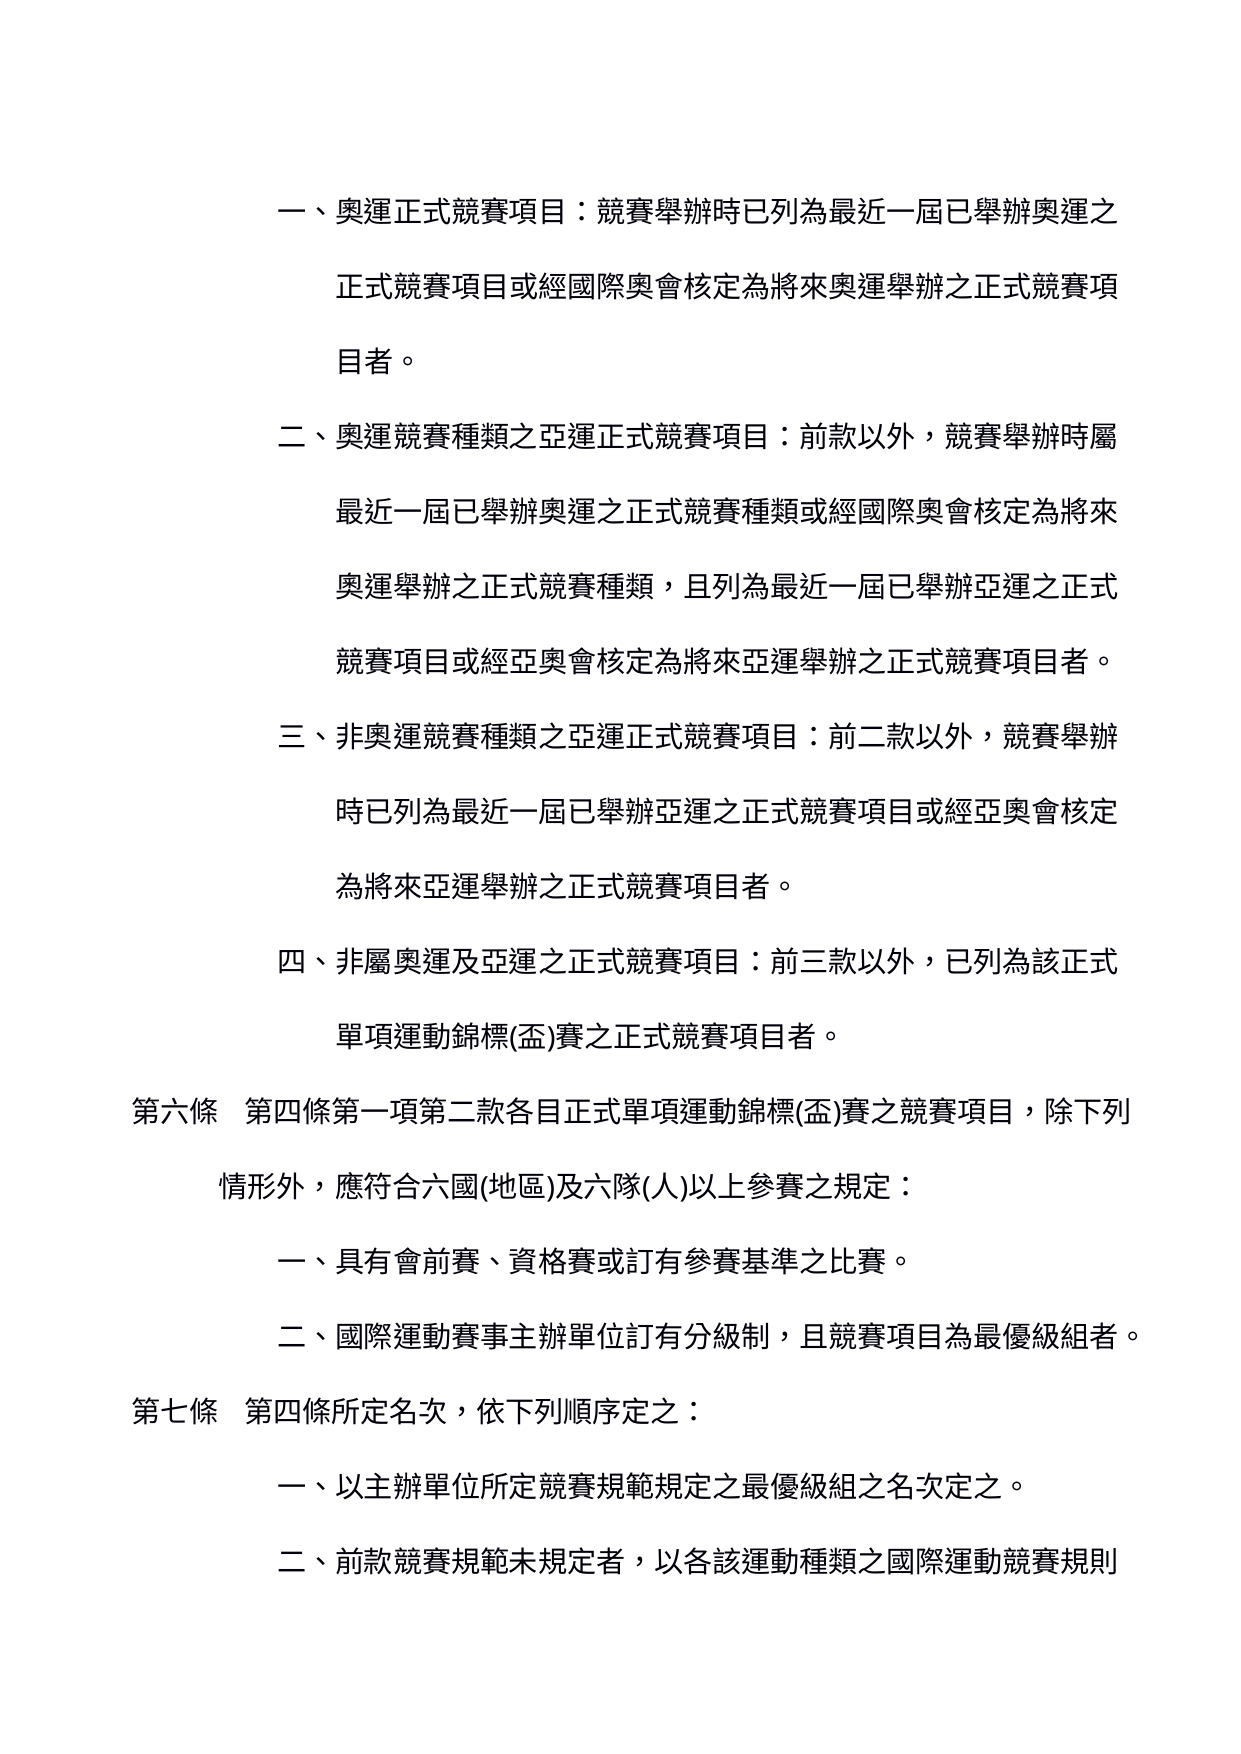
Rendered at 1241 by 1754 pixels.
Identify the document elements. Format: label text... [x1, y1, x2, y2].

text 一、具有會前賽、資格賽或訂有參賽基準之比賽。 [277, 1214, 1144, 1289]
text 一、奧運正式競賽項目：競賽舉辦時已列為最近一屆已舉辦奧運之正式競賽項目或經國際奧會核定為將來奧運舉辦之正式競賽項目者。 [277, 164, 1144, 389]
text 三、非奧運競賽種類之亞運正式競賽項目：前二款以外，競賽舉辦時已列為最近一屆已舉辦亞運之正式競賽項目或經亞奧會核定為將來亞運舉辦之正式競賽項目者。 [277, 689, 1144, 914]
text 一、以主辦單位所定競賽規範規定之最優級組之名次定之。 [277, 1439, 1144, 1514]
text 二、國際運動賽事主辦單位訂有分級制，且競賽項目為最優級組者。 [277, 1289, 1144, 1364]
text 四、非屬奧運及亞運之正式競賽項目：前三款以外，已列為該正式單項運動錦標(盃)賽之正式競賽項目者。 [277, 914, 1144, 1064]
text 二、奧運競賽種類之亞運正式競賽項目：前款以外，競賽舉辦時屬最近一屆已舉辦奧運之正式競賽種類或經國際奧會核定為將來奧運舉辦之正式競賽種類，且列為最近一屆已舉辦亞運之正式競賽項目或經亞奧會核定為將來亞運舉辦之正式競賽項目者。 [277, 389, 1144, 689]
text 第七條 第四條所定名次，依下列順序定之： [131, 1364, 1144, 1439]
text 第六條 第四條第一項第二款各目正式單項運動錦標(盃)賽之競賽項目，除下列情形外，應符合六國(地區)及六隊(人)以上參賽之規定： [131, 1064, 1144, 1214]
text 二、前款競賽規範未規定者，以各該運動種類之國際運動競賽規則 [277, 1514, 1144, 1589]
